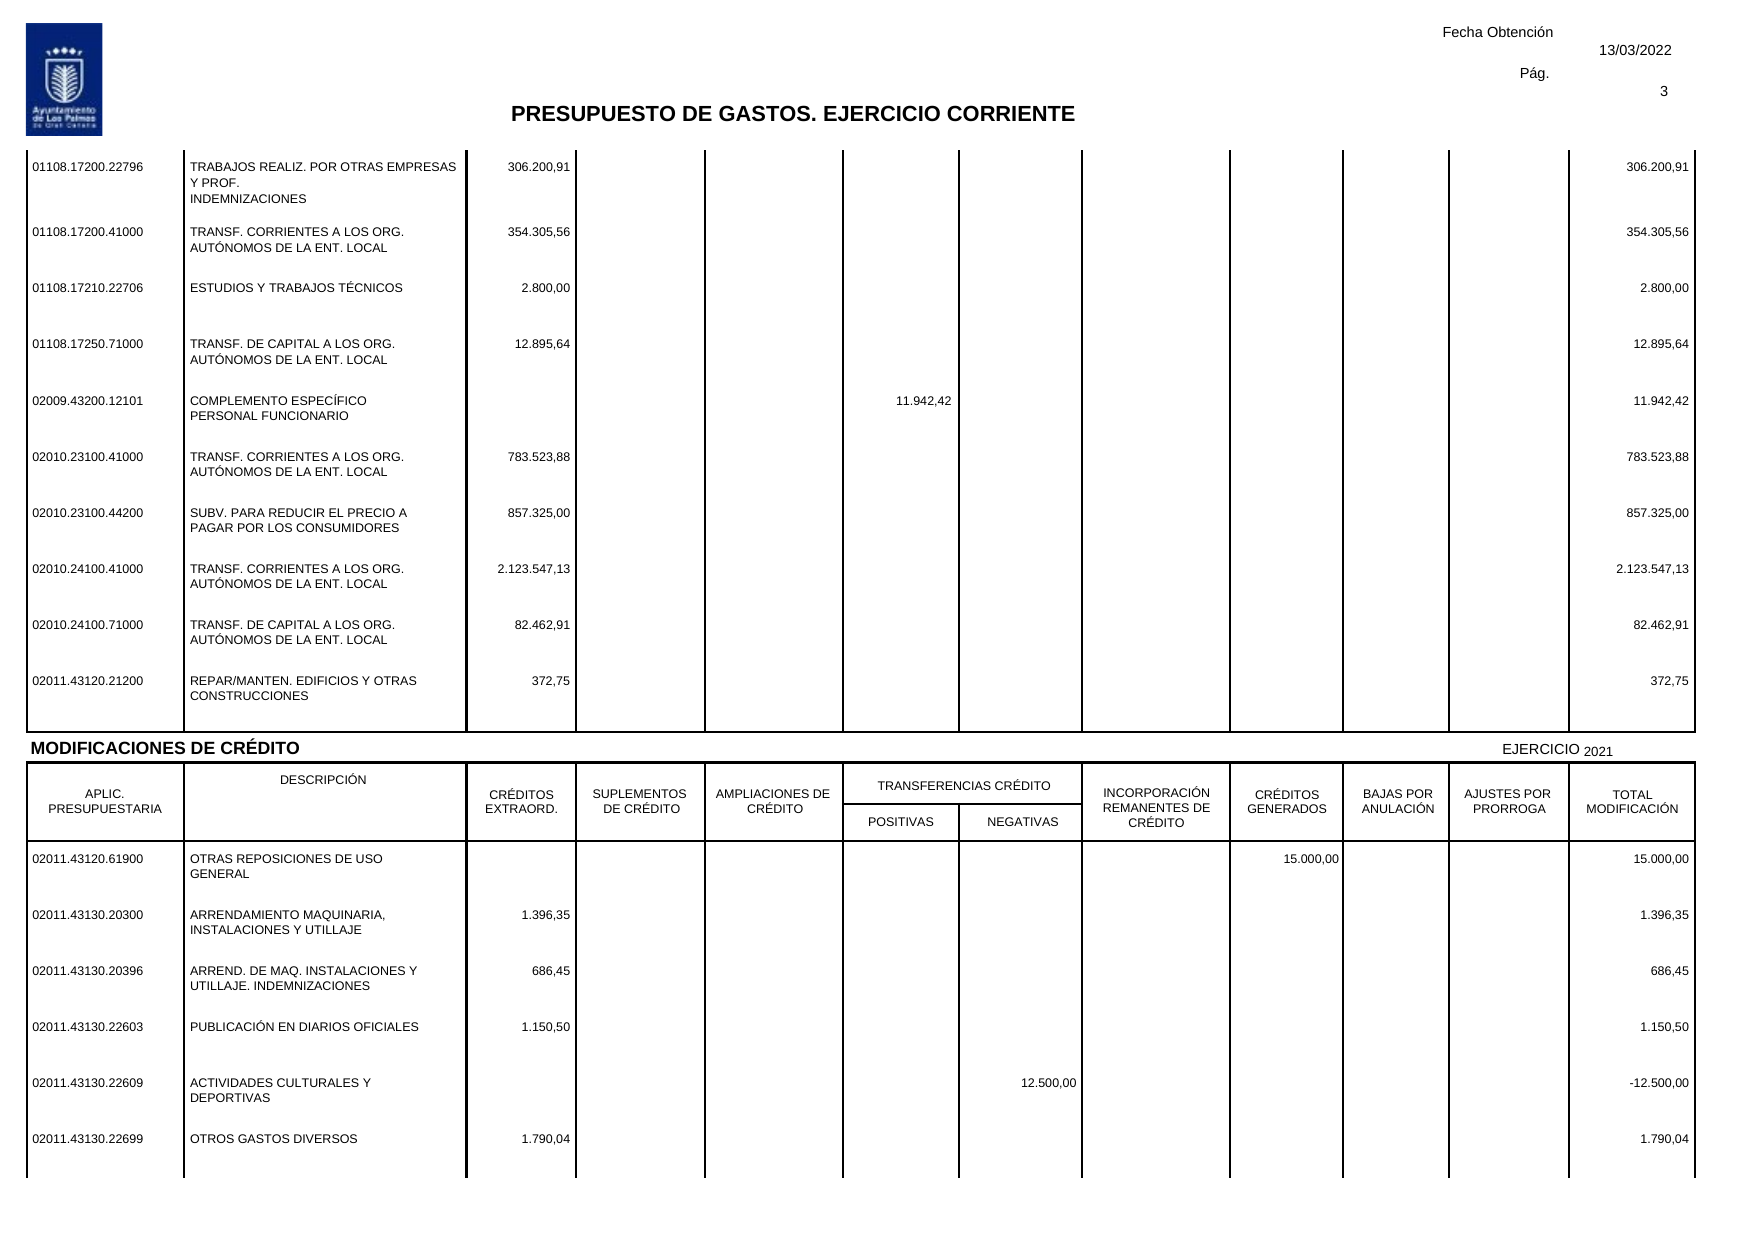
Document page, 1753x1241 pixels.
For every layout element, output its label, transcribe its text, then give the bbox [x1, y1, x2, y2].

table_cell [706, 1066, 842, 1122]
table_cell 01108.17200.41000 [28, 216, 183, 272]
table_cell 82.462,91 [1570, 608, 1694, 664]
table_cell [1344, 216, 1448, 272]
table_header CRÉDITOS EXTRAORD. [468, 764, 575, 840]
table_cell [1231, 496, 1342, 552]
table_cell 686,45 [468, 954, 575, 1010]
table_cell [706, 496, 842, 552]
table_cell TRANSF. DE CAPITAL A LOS ORG. AUTÓNOMOS DE LA ENT. LOCAL [185, 608, 465, 664]
table_cell [1344, 898, 1448, 954]
table_cell [1344, 1122, 1448, 1178]
table_cell [1450, 1066, 1568, 1122]
table_cell 02009.43200.12101 [28, 384, 183, 440]
table_cell 02011.43120.21200 [28, 664, 183, 731]
table_cell 857.325,00 [468, 496, 575, 552]
table_cell [1344, 440, 1448, 496]
table_cell ESTUDIOS Y TRABAJOS TÉCNICOS [185, 272, 465, 328]
table_cell [1231, 272, 1342, 328]
table_cell 2.123.547,13 [1570, 552, 1694, 608]
table_cell [960, 384, 1081, 440]
table_cell [706, 216, 842, 272]
table_cell SUBV. PARA REDUCIR EL PRECIO A PAGAR POR LOS CONSUMIDORES [185, 496, 465, 552]
table_cell [706, 552, 842, 608]
table_cell 11.942,42 [1570, 384, 1694, 440]
table_cell [1450, 328, 1568, 384]
table_cell [1344, 328, 1448, 384]
table_cell TRANSF. CORRIENTES A LOS ORG. AUTÓNOMOS DE LA ENT. LOCAL [185, 552, 465, 608]
table_cell 2.800,00 [1570, 272, 1694, 328]
table_cell [1344, 150, 1448, 216]
table_cell [468, 384, 575, 440]
table_cell [1344, 552, 1448, 608]
table_cell 1.150,50 [1570, 1010, 1694, 1066]
table_cell REPAR/MANTEN. EDIFICIOS Y OTRAS CONSTRUCCIONES [185, 664, 465, 731]
table_cell 1.790,04 [1570, 1122, 1694, 1178]
table_cell [844, 1066, 958, 1122]
table_cell [706, 1122, 842, 1178]
table_cell [1450, 150, 1568, 216]
table_cell TRANSF. CORRIENTES A LOS ORG. AUTÓNOMOS DE LA ENT. LOCAL [185, 216, 465, 272]
table_cell 1.396,35 [468, 898, 575, 954]
table_cell [1344, 384, 1448, 440]
table_cell [1450, 664, 1568, 731]
table_cell [1231, 552, 1342, 608]
table_cell 02011.43130.20300 [28, 898, 183, 954]
table_cell [960, 1122, 1081, 1178]
table_cell [1344, 496, 1448, 552]
table_cell [844, 552, 958, 608]
table_cell [1344, 608, 1448, 664]
table_cell NEGATIVAS [960, 805, 1081, 840]
table_cell [1083, 496, 1229, 552]
table_cell [1083, 384, 1229, 440]
table_cell [577, 842, 704, 898]
table_cell [1083, 1066, 1229, 1122]
table_cell [960, 272, 1081, 328]
table_cell 02011.43120.61900 [28, 842, 183, 898]
table_cell [1450, 954, 1568, 1010]
table_cell OTRAS REPOSICIONES DE USO GENERAL [185, 842, 465, 898]
table_cell [844, 842, 958, 898]
table_cell 02010.24100.41000 [28, 552, 183, 608]
table_cell -12.500,00 [1570, 1066, 1694, 1122]
table_cell [1344, 664, 1448, 731]
picture [25, 23, 103, 136]
table_cell [1344, 1066, 1448, 1122]
text MODIFICACIONES DE CRÉDITO EJERCICIO 2021 [30, 733, 1613, 759]
table_header TOTAL MODIFICACIÓN [1570, 764, 1694, 840]
table_cell [577, 664, 704, 731]
table_cell 1.790,04 [468, 1122, 575, 1178]
table_cell [960, 328, 1081, 384]
table_cell [1450, 1122, 1568, 1178]
table_cell [1083, 898, 1229, 954]
table_header SUPLEMENTOS DE CRÉDITO [577, 764, 704, 840]
table_cell [577, 1010, 704, 1066]
table_cell [1450, 272, 1568, 328]
table_cell 306.200,91 [1570, 150, 1694, 216]
table_cell [1083, 552, 1229, 608]
table_header APLIC. PRESUPUESTARIA [28, 764, 183, 840]
table_cell [468, 842, 575, 898]
table_cell [844, 898, 958, 954]
table_cell [1344, 272, 1448, 328]
table_cell [960, 664, 1081, 731]
table_cell [1083, 1010, 1229, 1066]
table_cell 15.000,00 [1231, 842, 1342, 898]
table_cell [577, 1122, 704, 1178]
table_header INCORPORACIÓN REMANENTES DE CRÉDITO [1083, 764, 1229, 840]
table_cell [1083, 328, 1229, 384]
table_cell [960, 150, 1081, 216]
table_cell 11.942,42 [844, 384, 958, 440]
table_cell [1231, 1066, 1342, 1122]
table_cell OTROS GASTOS DIVERSOS [185, 1122, 465, 1178]
table_header TRANSFERENCIAS CRÉDITO [844, 764, 1081, 802]
table_cell [577, 384, 704, 440]
table_cell [1450, 216, 1568, 272]
table_cell 857.325,00 [1570, 496, 1694, 552]
table_cell [706, 898, 842, 954]
table_cell 2.800,00 [468, 272, 575, 328]
table_cell [1450, 842, 1568, 898]
table_cell 372,75 [1570, 664, 1694, 731]
table_cell [1083, 664, 1229, 731]
table_cell [960, 842, 1081, 898]
table_cell [1344, 1010, 1448, 1066]
table_cell [1231, 216, 1342, 272]
table_cell [1083, 842, 1229, 898]
table_cell 12.500,00 [960, 1066, 1081, 1122]
table_cell 1.396,35 [1570, 898, 1694, 954]
table_header AJUSTES POR PRORROGA [1450, 764, 1568, 840]
table_cell [1344, 954, 1448, 1010]
table_cell [960, 496, 1081, 552]
table_cell [960, 1010, 1081, 1066]
table_cell [1344, 842, 1448, 898]
table_cell [844, 1122, 958, 1178]
table_cell [706, 608, 842, 664]
table_cell 82.462,91 [468, 608, 575, 664]
table_cell TRANSF. CORRIENTES A LOS ORG. AUTÓNOMOS DE LA ENT. LOCAL [185, 440, 465, 496]
table_cell [844, 1010, 958, 1066]
table_cell [1450, 608, 1568, 664]
table_cell [706, 664, 842, 731]
table_cell PUBLICACIÓN EN DIARIOS OFICIALES [185, 1010, 465, 1066]
table_cell 354.305,56 [1570, 216, 1694, 272]
table_cell [577, 440, 704, 496]
table_cell 2.123.547,13 [468, 552, 575, 608]
table_cell [844, 496, 958, 552]
table_cell 02011.43130.22699 [28, 1122, 183, 1178]
table_cell [1083, 1122, 1229, 1178]
table_cell 02011.43130.22609 [28, 1066, 183, 1122]
table_cell ACTIVIDADES CULTURALES Y DEPORTIVAS [185, 1066, 465, 1122]
table_cell [844, 272, 958, 328]
table_cell [577, 898, 704, 954]
table_cell 686,45 [1570, 954, 1694, 1010]
table_header BAJAS POR ANULACIÓN [1344, 764, 1448, 840]
table_cell [844, 150, 958, 216]
table_cell [960, 954, 1081, 1010]
table_cell [577, 216, 704, 272]
table_cell [960, 440, 1081, 496]
table_cell [960, 216, 1081, 272]
table_cell [960, 608, 1081, 664]
table_cell [960, 552, 1081, 608]
table_cell [1231, 664, 1342, 731]
table_cell [577, 150, 704, 216]
table_cell [1083, 216, 1229, 272]
table_cell [960, 898, 1081, 954]
table_cell ARRENDAMIENTO MAQUINARIA, INSTALACIONES Y UTILLAJE [185, 898, 465, 954]
table_cell COMPLEMENTO ESPECÍFICO PERSONAL FUNCIONARIO [185, 384, 465, 440]
table_cell [1231, 954, 1342, 1010]
table_cell 1.150,50 [468, 1010, 575, 1066]
table_cell [1231, 328, 1342, 384]
table_cell [844, 954, 958, 1010]
table_header CRÉDITOS GENERADOS [1231, 764, 1342, 840]
table_cell [706, 842, 842, 898]
table_header AMPLIACIONES DE CRÉDITO [706, 764, 842, 840]
table_cell 783.523,88 [1570, 440, 1694, 496]
table_cell [706, 272, 842, 328]
table_cell 01108.17200.22796 [28, 150, 183, 216]
table_cell [577, 552, 704, 608]
table_cell 01108.17210.22706 [28, 272, 183, 328]
table_cell [1450, 552, 1568, 608]
table_cell [1231, 608, 1342, 664]
table_cell 02010.24100.71000 [28, 608, 183, 664]
table_cell [1231, 898, 1342, 954]
table_cell [1231, 384, 1342, 440]
table_cell [1231, 440, 1342, 496]
table_cell ARREND. DE MAQ. INSTALACIONES Y UTILLAJE. INDEMNIZACIONES [185, 954, 465, 1010]
table_cell [706, 1010, 842, 1066]
table_cell 15.000,00 [1570, 842, 1694, 898]
table_cell [844, 328, 958, 384]
table_cell [706, 440, 842, 496]
table_cell [1231, 150, 1342, 216]
table_cell POSITIVAS [844, 805, 958, 840]
table_cell [468, 1066, 575, 1122]
table_cell 372,75 [468, 664, 575, 731]
table_cell 12.895,64 [1570, 328, 1694, 384]
table_cell 02011.43130.20396 [28, 954, 183, 1010]
table_cell [1083, 272, 1229, 328]
table_cell [844, 216, 958, 272]
table_cell [1450, 496, 1568, 552]
table_cell [706, 384, 842, 440]
table_cell [1083, 954, 1229, 1010]
table_cell [1450, 898, 1568, 954]
table_cell [577, 272, 704, 328]
table_cell 01108.17250.71000 [28, 328, 183, 384]
table_cell [1231, 1010, 1342, 1066]
table_cell [844, 664, 958, 731]
table_cell [1450, 440, 1568, 496]
table_cell [1083, 150, 1229, 216]
table_cell [844, 440, 958, 496]
table_cell [1231, 1122, 1342, 1178]
table_cell [577, 608, 704, 664]
table_cell [1450, 384, 1568, 440]
table_cell [577, 496, 704, 552]
table_cell 783.523,88 [468, 440, 575, 496]
table_cell [1083, 608, 1229, 664]
table_cell 02010.23100.41000 [28, 440, 183, 496]
table_header DESCRIPCIÓN [185, 764, 465, 840]
table_cell [577, 954, 704, 1010]
table_cell 306.200,91 [468, 150, 575, 216]
table_cell TRANSF. DE CAPITAL A LOS ORG. AUTÓNOMOS DE LA ENT. LOCAL [185, 328, 465, 384]
table_cell 354.305,56 [468, 216, 575, 272]
table_cell TRABAJOS REALIZ. POR OTRAS EMPRESAS Y PROF. INDEMNIZACIONES [185, 150, 465, 216]
table_cell [706, 954, 842, 1010]
table_cell [844, 608, 958, 664]
table_cell [706, 150, 842, 216]
table_cell [577, 328, 704, 384]
table_cell 02011.43130.22603 [28, 1010, 183, 1066]
table_cell [1083, 440, 1229, 496]
table_cell [706, 328, 842, 384]
table_cell 12.895,64 [468, 328, 575, 384]
table_cell 02010.23100.44200 [28, 496, 183, 552]
table_cell [577, 1066, 704, 1122]
table_cell [1450, 1010, 1568, 1066]
